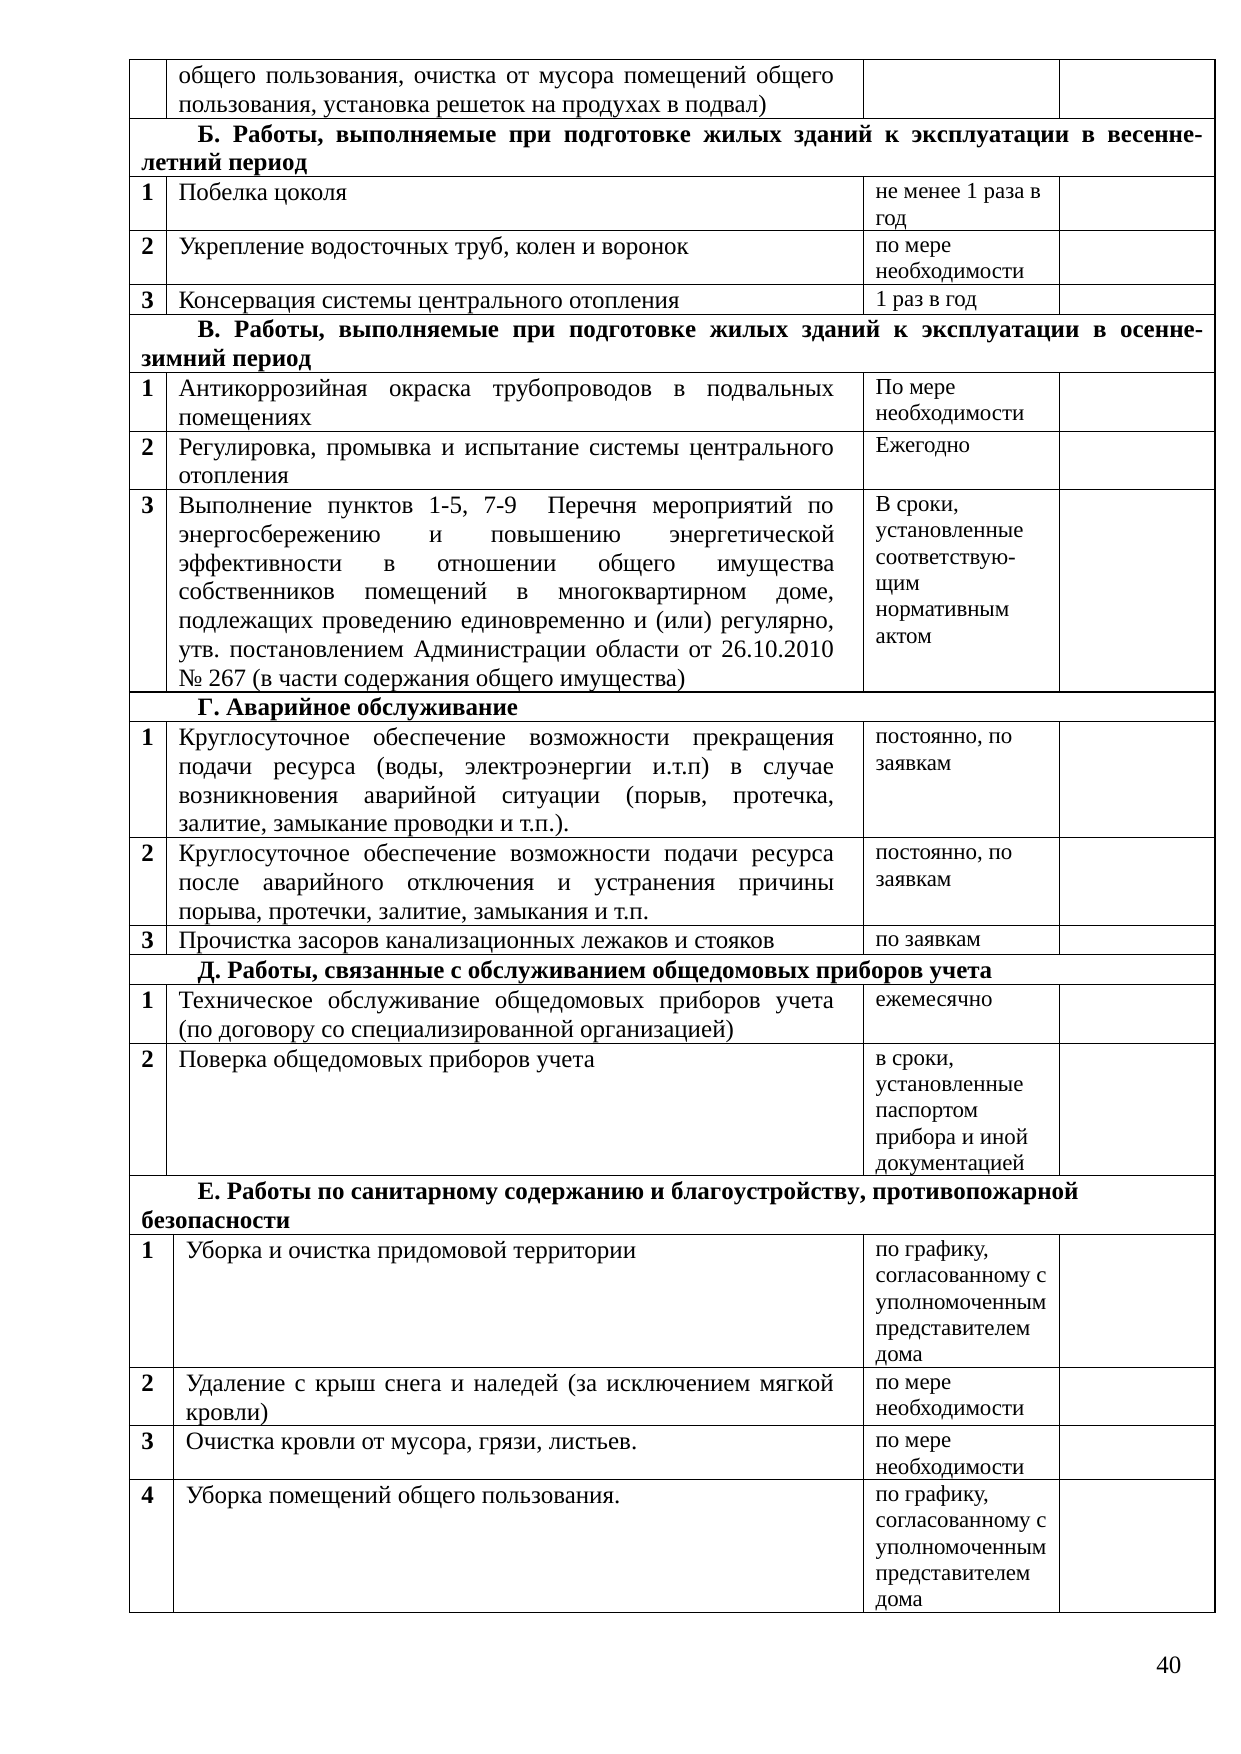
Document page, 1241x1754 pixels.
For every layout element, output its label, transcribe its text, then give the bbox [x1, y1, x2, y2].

table_cell [1060, 432, 1214, 489]
table_cell [1060, 1368, 1214, 1425]
table_cell [1060, 1235, 1214, 1367]
table_cell Уборка и очистка придомовой территории [174, 1235, 863, 1367]
table_cell [1060, 1426, 1214, 1479]
table_cell постоянно, по заявкам [864, 838, 1059, 924]
table_cell 1 [130, 1235, 173, 1367]
table_cell Укрепление водосточных труб, колен и воронок [167, 231, 863, 284]
table_cell 1 [130, 985, 166, 1043]
table_cell ежемесячно [864, 985, 1059, 1043]
table_cell В сроки, установленные соответствую-щим нормативным актом [864, 490, 1059, 691]
table_cell по мере необходимости [864, 1368, 1059, 1425]
table_cell Прочистка засоров канализационных лежаков и стояков [167, 926, 863, 954]
table_cell 3 [130, 490, 166, 691]
table_cell [1060, 60, 1214, 118]
table_cell 2 [130, 838, 166, 924]
table_cell по мере необходимости [864, 231, 1059, 284]
table_cell [1060, 373, 1214, 431]
table_cell не менее 1 раза в год [864, 177, 1059, 230]
table_cell 2 [130, 1044, 166, 1175]
table_cell Уборка помещений общего пользования. [174, 1480, 863, 1612]
table_cell Удаление с крыш снега и наледей (за исключением мягкой кровли) [174, 1368, 863, 1425]
table_cell по графику, согласованному с уполномоченным представителем дома [864, 1235, 1059, 1367]
table_cell постоянно, по заявкам [864, 722, 1059, 837]
table_cell [1060, 285, 1214, 313]
table_cell 1 [130, 373, 166, 431]
table_cell 1 [130, 177, 166, 230]
table_cell по заявкам [864, 926, 1059, 954]
table_cell [1060, 722, 1214, 837]
table_cell Б. Работы, выполняемые при подготовке жилых зданий к эксплуатации в весенне-летний период [130, 119, 1214, 176]
table_cell [1060, 838, 1214, 924]
table_cell 2 [130, 231, 166, 284]
table_cell по мере необходимости [864, 1426, 1059, 1479]
table_cell Круглосуточное обеспечение возможности прекращения подачи ресурса (воды, электроэнергии и.т.п) в случае возникновения аварийной ситуации (порыв, протечка, залитие, замыкание проводки и т.п.). [167, 722, 863, 837]
table_cell 1 раз в год [864, 285, 1059, 313]
table_cell Г. Аварийное обслуживание [130, 693, 1214, 721]
table_cell Д. Работы, связанные с обслуживанием общедомовых приборов учета [130, 955, 1214, 984]
table_cell общего пользования, очистка от мусора помещений общего пользования, установка решеток на продухах в подвал) [167, 60, 863, 118]
table_cell Антикоррозийная окраска трубопроводов в подвальных помещениях [167, 373, 863, 431]
table_cell [1060, 926, 1214, 954]
table_cell Выполнение пунктов 1-5, 7-9 Перечня мероприятий по энергосбережению и повышению энергетической эффективности в отношении общего имущества собственников помещений в многоквартирном доме, подлежащих проведению единовременно и (или) регулярно, утв. постановлением Администрации области от 26.10.2010 № 267 (в части содержания общего имущества) [167, 490, 863, 691]
table_cell Очистка кровли от мусора, грязи, листьев. [174, 1426, 863, 1479]
table_cell По мере необходимости [864, 373, 1059, 431]
table_cell Поверка общедомовых приборов учета [167, 1044, 863, 1175]
table_cell [864, 60, 1059, 118]
table_cell 3 [130, 1426, 173, 1479]
table_cell по графику, согласованному с уполномоченным представителем дома [864, 1480, 1059, 1612]
table_cell Е. Работы по санитарному содержанию и благоустройству, противопожарной безопасности [130, 1176, 1214, 1234]
table_cell [130, 60, 166, 118]
table_cell [1060, 985, 1214, 1043]
table_cell [1060, 1044, 1214, 1175]
table_cell [1060, 1480, 1214, 1612]
table_cell 1 [130, 722, 166, 837]
table_cell Консервация системы центрального отопления [167, 285, 863, 313]
table_cell Побелка цоколя [167, 177, 863, 230]
table_cell [1060, 231, 1214, 284]
table_cell [1060, 490, 1214, 691]
table_cell в сроки, установленные паспортом прибора и иной документацией [864, 1044, 1059, 1175]
table_cell 4 [130, 1480, 173, 1612]
table_cell Техническое обслуживание общедомовых приборов учета (по договору со специализированной организацией) [167, 985, 863, 1043]
table_cell 3 [130, 285, 166, 313]
table_cell Круглосуточное обеспечение возможности подачи ресурса после аварийного отключения и устранения причины порыва, протечки, залитие, замыкания и т.п. [167, 838, 863, 924]
table_cell 2 [130, 432, 166, 489]
table_cell В. Работы, выполняемые при подготовке жилых зданий к эксплуатации в осенне-зимний период [130, 315, 1214, 372]
table_cell 2 [130, 1368, 173, 1425]
table_cell [1060, 177, 1214, 230]
table_cell 3 [130, 926, 166, 954]
table_cell Регулировка, промывка и испытание системы центрального отопления [167, 432, 863, 489]
table_cell Ежегодно [864, 432, 1059, 489]
